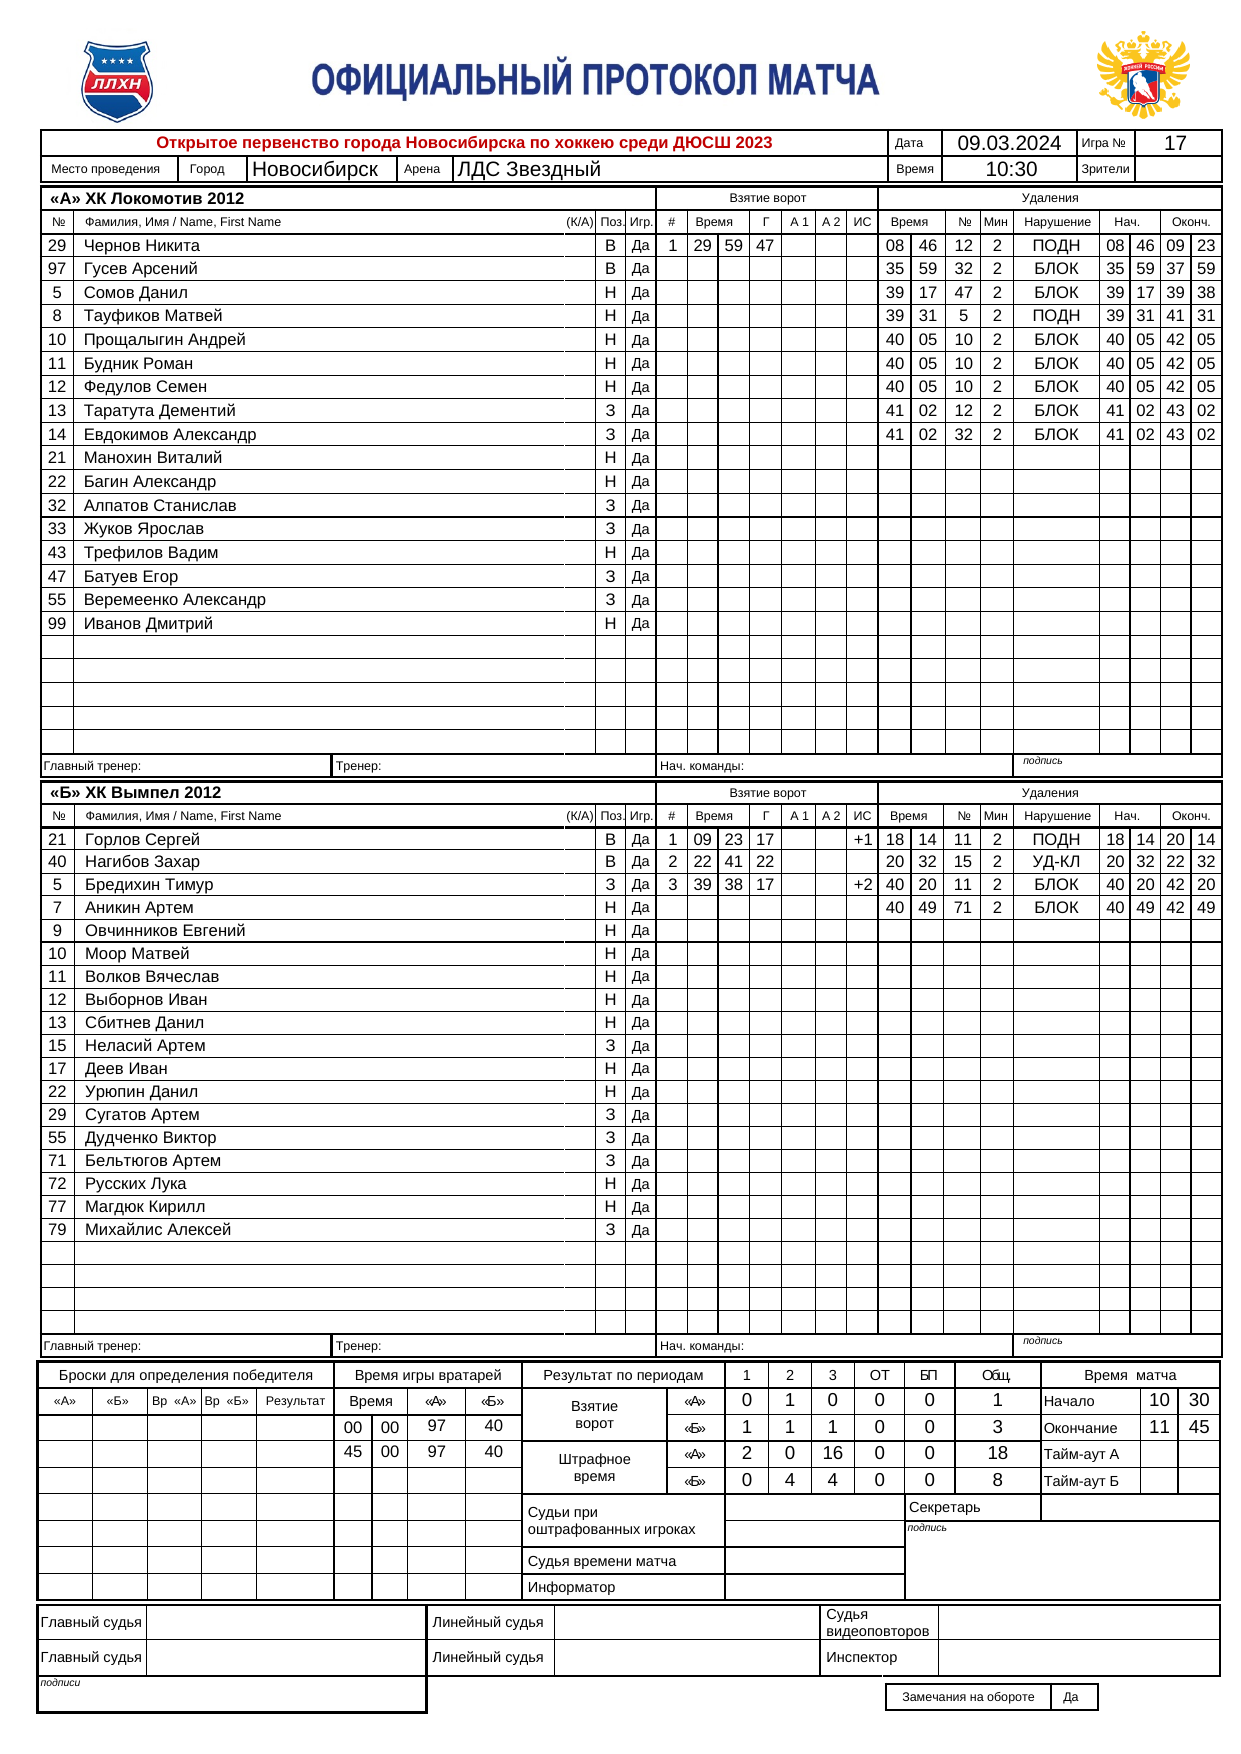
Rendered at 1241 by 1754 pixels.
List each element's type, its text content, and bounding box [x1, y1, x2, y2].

table_cell Веремеенко Александр [74, 588, 564, 611]
picture [5, 28, 1197, 129]
table_cell [946, 612, 980, 634]
table_cell [912, 966, 943, 987]
table_cell [981, 920, 1013, 941]
table_cell 10 [42, 328, 73, 351]
table_cell [1014, 1196, 1099, 1218]
table_cell [1131, 989, 1160, 1011]
table_cell 3 [657, 874, 687, 895]
table_cell [688, 1173, 717, 1195]
table_cell [750, 943, 781, 964]
table_cell [657, 328, 687, 351]
table_cell [782, 966, 815, 987]
table_cell [1014, 1219, 1099, 1241]
table_cell 2 [981, 235, 1013, 256]
table_cell [565, 328, 595, 351]
table_cell Неласий Артем [75, 1035, 564, 1057]
table_cell [719, 281, 749, 303]
table_cell «Б» [668, 1468, 724, 1493]
table_cell Нач. команды: [657, 755, 1012, 776]
table_cell [879, 730, 910, 753]
table_cell [719, 612, 749, 634]
table_cell [946, 541, 980, 564]
table_cell [750, 1288, 781, 1310]
table_cell [42, 1288, 74, 1310]
table_cell 38 [719, 874, 749, 895]
table_cell 32 [946, 423, 980, 445]
table_cell [1131, 943, 1160, 964]
table_cell 22 [750, 850, 781, 872]
table_cell [981, 1288, 1013, 1310]
table_cell [688, 683, 717, 706]
table_cell [688, 1242, 717, 1264]
table_cell [719, 1288, 749, 1310]
table_cell [816, 328, 846, 351]
table_cell [816, 565, 846, 587]
table_cell 0 [855, 1442, 904, 1467]
table_cell [596, 707, 625, 729]
table_cell [1192, 494, 1221, 516]
table_cell [657, 518, 687, 540]
table_cell Да [626, 235, 655, 256]
table_cell (К/А) [565, 211, 595, 233]
table_cell [1161, 636, 1190, 658]
table_cell [657, 470, 687, 493]
table_cell Овчинников Евгений [75, 920, 564, 941]
table_cell 37 [1161, 257, 1190, 280]
table_cell [626, 1242, 655, 1264]
table_cell 12 [946, 235, 980, 256]
table_cell З [596, 1127, 625, 1149]
table_cell 31 [1192, 305, 1221, 327]
table_cell 59 [1131, 257, 1160, 280]
table_cell [879, 588, 910, 611]
table_cell 14 [42, 423, 73, 445]
table_cell З [596, 1150, 625, 1172]
table_cell [565, 1012, 595, 1033]
table_cell # [657, 211, 687, 233]
table_cell [1014, 446, 1099, 469]
table_cell [750, 399, 781, 422]
table_cell [657, 1265, 687, 1287]
table_cell 05 [1192, 376, 1221, 398]
table_cell [373, 1547, 407, 1573]
table_cell [981, 541, 1013, 564]
table_cell [688, 1081, 717, 1103]
table_cell [912, 588, 945, 611]
table_cell Н [596, 896, 625, 918]
table_cell [782, 1196, 815, 1218]
table_cell 21 [42, 446, 73, 469]
table_cell [657, 281, 687, 303]
table_cell 4 [769, 1468, 811, 1493]
table_cell Русских Лука [75, 1173, 564, 1195]
table_cell [1141, 1441, 1177, 1467]
table_cell [39, 1547, 92, 1573]
table_cell [565, 305, 595, 327]
table_cell З [596, 1035, 625, 1057]
table_cell [74, 730, 564, 753]
table_cell [981, 1242, 1013, 1264]
table_cell 20 [1192, 874, 1221, 895]
table_cell 40 [879, 874, 910, 895]
table_cell 11 [944, 874, 980, 895]
table_cell [1161, 470, 1190, 493]
table_cell [1014, 1035, 1099, 1057]
table_cell Бельтюгов Артем [75, 1150, 564, 1172]
table_cell 02 [1131, 423, 1160, 445]
table_cell [1161, 1288, 1190, 1310]
table_cell [1100, 730, 1129, 753]
table_cell Да [626, 1150, 655, 1172]
table_cell Михайлис Алексей [75, 1219, 564, 1241]
table_cell ИС [847, 211, 877, 233]
table_cell [626, 683, 655, 706]
table_cell [816, 707, 846, 729]
table_cell [565, 874, 595, 895]
table_cell [565, 730, 595, 753]
table_cell [657, 541, 687, 564]
table_cell [879, 636, 910, 658]
table_cell [816, 829, 846, 849]
table_cell Игр. [626, 805, 655, 826]
table_cell [912, 470, 945, 493]
table_cell [657, 1288, 687, 1310]
table_cell [912, 636, 945, 658]
table_cell 47 [946, 281, 980, 303]
table_cell [719, 399, 749, 422]
table_cell 97 [408, 1441, 465, 1467]
table_cell [688, 1288, 717, 1310]
table_cell [688, 659, 717, 682]
table_cell Н [596, 966, 625, 987]
table_cell [879, 659, 910, 682]
table_cell [1100, 541, 1129, 564]
table_cell Манохин Виталий [74, 446, 564, 469]
table_cell 00 [373, 1416, 407, 1440]
table_cell [1131, 612, 1160, 634]
table_cell Главный судья [39, 1640, 146, 1675]
table_cell [93, 1494, 147, 1520]
table_cell Нач. [1100, 211, 1160, 233]
table_cell 0 [726, 1468, 768, 1493]
table_cell 0 [905, 1389, 954, 1413]
table_cell [981, 1127, 1013, 1149]
table_cell Да [626, 943, 655, 964]
table_cell [373, 1521, 407, 1546]
table_cell 20 [1100, 850, 1129, 872]
table_cell 55 [42, 588, 73, 611]
table_cell [782, 1012, 815, 1033]
table_cell [1014, 943, 1099, 964]
table_cell Да [626, 518, 655, 540]
table_cell Будник Роман [74, 352, 564, 374]
table_cell [202, 1416, 256, 1440]
table_cell [1100, 470, 1129, 493]
table_cell подпись [1014, 755, 1221, 776]
table_cell Г [750, 211, 781, 233]
table_cell [782, 281, 815, 303]
table_cell 09 [688, 829, 717, 849]
table_cell [1131, 1127, 1160, 1149]
table_cell [74, 683, 564, 706]
table_cell 2 [981, 281, 1013, 303]
table_cell [42, 683, 73, 706]
table_cell Да [626, 494, 655, 516]
table_cell [879, 494, 910, 516]
table_cell [719, 1311, 749, 1333]
table_cell [782, 659, 815, 682]
table_cell [782, 989, 815, 1011]
table_cell [1100, 565, 1129, 587]
table_cell [1179, 1468, 1219, 1493]
table_header Игра № [1078, 131, 1134, 155]
table_cell Да [626, 423, 655, 445]
table_cell А 2 [816, 805, 846, 826]
table_header БП [905, 1363, 954, 1387]
table_cell БЛОК [1014, 423, 1099, 445]
table_cell 1 [769, 1389, 811, 1413]
table_cell 11 [1141, 1415, 1177, 1440]
table_cell [726, 1495, 904, 1520]
table_cell Чернов Никита [74, 235, 564, 256]
table_cell [782, 1288, 815, 1310]
table_cell [688, 257, 717, 280]
table_cell [782, 305, 815, 327]
table_cell [847, 470, 877, 493]
table_cell [1161, 730, 1190, 753]
table_cell [719, 1035, 749, 1057]
table_cell [626, 1311, 655, 1333]
table_cell [782, 423, 815, 445]
table_cell [1161, 1265, 1190, 1287]
table_cell [750, 730, 781, 753]
table_cell Секретарь [906, 1495, 1040, 1520]
table_cell [816, 423, 846, 445]
table_cell [1161, 1311, 1190, 1333]
table_cell З [596, 518, 625, 540]
table_cell [1014, 1265, 1099, 1287]
table_cell [626, 707, 655, 729]
table_cell [912, 1311, 943, 1333]
table_cell Тайм-аут А [1042, 1441, 1140, 1467]
table_cell 33 [42, 518, 73, 540]
table_cell [879, 1127, 910, 1149]
table_cell ПОДН [1014, 829, 1099, 849]
table_cell [750, 588, 781, 611]
table_cell 20 [879, 850, 910, 872]
table_cell [1100, 966, 1129, 987]
table_cell [565, 920, 595, 941]
table_cell [981, 446, 1013, 469]
table_cell [1192, 920, 1221, 941]
table_cell УД-КЛ [1014, 850, 1099, 872]
table_cell Да [626, 470, 655, 493]
table_cell [782, 1150, 815, 1172]
table_cell 10 [1141, 1389, 1177, 1413]
table_header Результат по периодам [523, 1363, 724, 1387]
table_cell [944, 1265, 980, 1287]
table_cell [1014, 1081, 1099, 1103]
table_cell [981, 943, 1013, 964]
table_cell [879, 683, 910, 706]
table_cell [565, 1035, 595, 1057]
table_cell [879, 518, 910, 540]
table_cell А 2 [816, 211, 846, 233]
table_cell [782, 541, 815, 564]
table_cell Федулов Семен [74, 376, 564, 398]
table_cell [688, 896, 717, 918]
table_cell [688, 352, 717, 374]
table_cell Н [596, 328, 625, 351]
table_cell «Б» [668, 1415, 724, 1440]
table_cell 40 [1100, 376, 1129, 398]
table_cell Багин Александр [74, 470, 564, 493]
table_cell [39, 1494, 92, 1520]
table_cell [816, 896, 846, 918]
table_cell [1100, 612, 1129, 634]
table_cell [1014, 989, 1099, 1011]
table_cell [657, 1012, 687, 1033]
table_cell [946, 446, 980, 469]
table_cell 15 [944, 850, 980, 872]
table_cell [565, 1196, 595, 1218]
table_cell 39 [1100, 305, 1129, 327]
table_cell [719, 659, 749, 682]
table_cell 17 [42, 1058, 74, 1079]
table_cell Поз. [596, 211, 625, 233]
table_cell [816, 1265, 846, 1287]
table_cell 39 [879, 305, 910, 327]
table_cell [782, 1311, 815, 1333]
table_cell [847, 399, 877, 422]
table_cell [596, 659, 625, 682]
table_cell [912, 1104, 943, 1126]
table_header Время матча [1042, 1363, 1219, 1387]
table_cell [466, 1494, 521, 1520]
table_cell [946, 707, 980, 729]
table_cell [946, 636, 980, 658]
table_cell [1099, 1682, 1220, 1711]
table_cell 39 [879, 281, 910, 303]
table_cell [626, 636, 655, 658]
table_cell 2 [981, 423, 1013, 445]
table_cell [1100, 1242, 1129, 1264]
table_cell [148, 1416, 201, 1440]
table_cell [373, 1494, 407, 1520]
table_cell Н [596, 305, 625, 327]
table_cell 11 [42, 966, 74, 987]
table_cell 29 [42, 235, 73, 256]
table_cell [981, 612, 1013, 634]
table_cell [879, 1012, 910, 1033]
table_cell [912, 612, 945, 634]
table_cell [944, 1035, 980, 1057]
table_cell [1014, 1127, 1099, 1149]
table_cell 00 [335, 1416, 371, 1440]
table_cell 9 [42, 920, 74, 941]
table_cell [816, 494, 846, 516]
table_cell 45 [335, 1441, 371, 1467]
table_cell [782, 588, 815, 611]
table_cell [750, 636, 781, 658]
table_cell [726, 1521, 904, 1546]
table_cell [944, 1081, 980, 1103]
table_cell [912, 1035, 943, 1057]
table_cell 22 [42, 1081, 74, 1103]
table_cell [75, 1288, 564, 1310]
table_cell [816, 943, 846, 964]
table_cell [1014, 683, 1099, 706]
table_cell Н [596, 612, 625, 634]
table_cell [946, 588, 980, 611]
table_cell [750, 1012, 781, 1033]
table_cell З [596, 588, 625, 611]
table_cell подпись [1014, 1335, 1221, 1356]
table_cell [816, 683, 846, 706]
table_cell Гусев Арсений [74, 257, 564, 280]
table_cell [981, 683, 1013, 706]
table_cell Игр. [626, 211, 655, 233]
table_cell [1014, 1311, 1099, 1333]
table_cell [202, 1468, 256, 1493]
table_cell Да [626, 1219, 655, 1241]
table_cell 18 [879, 829, 910, 849]
table_cell Н [596, 281, 625, 303]
table_cell [719, 518, 749, 540]
table_cell [782, 399, 815, 422]
table_cell 40 [879, 328, 910, 351]
table_cell [565, 1081, 595, 1103]
table_cell [408, 1521, 465, 1546]
table_cell [335, 1468, 371, 1493]
table_cell [1161, 1150, 1190, 1172]
table_cell [1161, 1196, 1190, 1218]
table_cell 43 [1161, 423, 1190, 445]
table_cell [719, 588, 749, 611]
table_cell Н [596, 446, 625, 469]
table_cell 49 [1192, 896, 1221, 918]
table_cell [596, 730, 625, 753]
table_cell 2 [981, 399, 1013, 422]
table_cell Магдюк Кирилл [75, 1196, 564, 1218]
table_cell [782, 943, 815, 964]
table_cell [879, 1311, 910, 1333]
table_cell [1161, 1242, 1190, 1264]
table_cell [719, 1219, 749, 1241]
table_cell [946, 659, 980, 682]
table_cell [1192, 1288, 1221, 1310]
table_cell [750, 966, 781, 987]
table_cell [879, 989, 910, 1011]
table_cell [912, 1127, 943, 1149]
table_cell 20 [1161, 829, 1190, 849]
table_cell [879, 1058, 910, 1079]
table_cell «А» [668, 1442, 724, 1467]
table_cell Да [626, 829, 655, 849]
table_cell [847, 235, 877, 256]
table_cell [657, 376, 687, 398]
table_cell [1192, 588, 1221, 611]
table_cell [1014, 1104, 1099, 1126]
table_cell 45 [1179, 1415, 1219, 1440]
table_cell Н [596, 1196, 625, 1218]
table_cell [750, 446, 781, 469]
table_cell 05 [1192, 328, 1221, 351]
table_cell [1014, 1012, 1099, 1033]
table_cell [408, 1494, 465, 1520]
table_cell [1192, 989, 1221, 1011]
table_cell [1131, 1104, 1160, 1126]
table_cell [1131, 470, 1160, 493]
table_cell [816, 235, 846, 256]
table_cell [565, 257, 595, 280]
table_cell [816, 612, 846, 634]
table_cell 29 [688, 235, 717, 256]
table_cell [719, 257, 749, 280]
table_cell [912, 989, 943, 1011]
table_cell [565, 1104, 595, 1126]
table_cell [847, 966, 877, 987]
table_cell [565, 1242, 595, 1264]
table_cell [847, 1219, 877, 1241]
table_cell 7 [42, 896, 74, 918]
table_cell [1131, 1311, 1160, 1333]
table_cell [750, 470, 781, 493]
table_cell [1192, 683, 1221, 706]
table_cell [1192, 659, 1221, 682]
table_cell [93, 1547, 147, 1573]
table_cell [879, 966, 910, 987]
table_cell 20 [1131, 874, 1160, 895]
table_cell [719, 1242, 749, 1264]
table_cell [1192, 966, 1221, 987]
table_cell 08 [1100, 235, 1129, 256]
table_cell [466, 1468, 521, 1493]
table_cell [719, 1150, 749, 1172]
table_cell [565, 707, 595, 729]
table_cell [657, 943, 687, 964]
table_cell [912, 1265, 943, 1287]
table_cell [1014, 966, 1099, 987]
table_cell [1100, 707, 1129, 729]
table_cell Тренер: [333, 1335, 655, 1356]
table_cell З [596, 565, 625, 587]
table_cell [981, 659, 1013, 682]
table_cell 2 [981, 850, 1013, 872]
table_cell [816, 588, 846, 611]
table_cell [1100, 1058, 1129, 1079]
table_cell [782, 1127, 815, 1149]
table_cell БЛОК [1014, 399, 1099, 422]
table_cell [981, 518, 1013, 540]
table_cell [657, 896, 687, 918]
table_cell [657, 446, 687, 469]
table_cell [1100, 1265, 1129, 1287]
table_cell [1192, 1104, 1221, 1126]
table_cell Взятие ворот [523, 1389, 666, 1440]
table_cell [879, 541, 910, 564]
table_cell [782, 1173, 815, 1195]
table_cell [408, 1574, 465, 1599]
table_cell [565, 989, 595, 1011]
table_cell [335, 1521, 371, 1546]
table_cell [657, 1173, 687, 1195]
table_cell [1014, 659, 1099, 682]
table_cell [847, 446, 877, 469]
table_cell [944, 1012, 980, 1033]
table_header Открытое первенство города Новосибирска по хоккею среди ДЮСШ 2023 [42, 131, 887, 155]
table_cell [879, 1265, 910, 1287]
table_cell [816, 376, 846, 398]
table_cell [1100, 659, 1129, 682]
table_cell [879, 1242, 910, 1264]
table_cell [782, 636, 815, 658]
table_cell [657, 1081, 687, 1103]
table_cell Да [626, 920, 655, 941]
table_cell Нарушение [1014, 211, 1099, 233]
table_cell [981, 1265, 1013, 1287]
table_cell [1161, 989, 1190, 1011]
table_cell [1161, 966, 1190, 987]
table_cell [1131, 446, 1160, 469]
table_cell [912, 707, 945, 729]
table_cell [719, 423, 749, 445]
table_cell [816, 730, 846, 753]
table_cell [565, 399, 595, 422]
table_cell [657, 707, 687, 729]
table_cell [565, 966, 595, 987]
table_cell 46 [1131, 235, 1160, 256]
table_cell [1192, 1081, 1221, 1103]
table_cell Оконч. [1161, 805, 1221, 826]
table_cell [1014, 518, 1099, 540]
table_cell 0 [812, 1389, 854, 1413]
table_cell [1131, 1242, 1160, 1264]
table_cell [816, 1150, 846, 1172]
table_cell [719, 943, 749, 964]
table_cell [688, 588, 717, 611]
table_cell [257, 1441, 333, 1467]
table_cell Начало [1042, 1389, 1140, 1413]
table_cell 42 [1161, 352, 1190, 374]
table_cell [657, 1035, 687, 1057]
table_cell Прощалыгин Андрей [74, 328, 564, 351]
table_cell [657, 1219, 687, 1241]
table_cell [688, 1012, 717, 1033]
table_cell 22 [42, 470, 73, 493]
table_cell Фамилия, Имя / Name, First Name [75, 805, 565, 826]
table_cell [750, 1150, 781, 1172]
table_cell [596, 1288, 625, 1310]
table_cell [944, 989, 980, 1011]
table_cell Да [626, 874, 655, 895]
table_cell [596, 683, 625, 706]
table_cell [879, 1035, 910, 1057]
table_cell 59 [719, 235, 749, 256]
table_cell [847, 1150, 877, 1172]
table_cell [1100, 1012, 1129, 1033]
table_cell Н [596, 541, 625, 564]
table_cell подписи [39, 1677, 425, 1711]
table_cell Время [335, 1389, 407, 1413]
table_cell [688, 1311, 717, 1333]
table_cell [373, 1574, 407, 1599]
table_cell Да [626, 896, 655, 918]
table_cell 8 [956, 1468, 1040, 1493]
table_cell Нач. [1100, 805, 1160, 826]
table_cell «А» [408, 1389, 465, 1413]
table_cell [147, 1640, 425, 1675]
table_cell Линейный судья [428, 1606, 554, 1639]
table_cell 2 [981, 896, 1013, 918]
table_cell [879, 612, 910, 634]
table_cell 23 [1192, 235, 1221, 256]
table_cell Тренер: [333, 755, 655, 776]
table_header Броски для определения победителя [39, 1363, 333, 1387]
table_cell 2 [657, 850, 687, 872]
table_cell [981, 1012, 1013, 1033]
table_cell З [596, 423, 625, 445]
table_cell [750, 1035, 781, 1057]
table_cell [816, 1311, 846, 1333]
table_cell [816, 470, 846, 493]
table_header Время игры вратарей [335, 1363, 521, 1387]
table_cell [1179, 1441, 1219, 1467]
table_cell Время [879, 805, 943, 826]
table_cell [944, 1288, 980, 1310]
table_cell Город [179, 157, 246, 181]
table_cell [1014, 920, 1099, 941]
table_cell З [596, 399, 625, 422]
table_cell 41 [1100, 399, 1129, 422]
table_cell [74, 707, 564, 729]
table_cell [981, 1104, 1013, 1126]
table_cell [1100, 518, 1129, 540]
table_cell [946, 683, 980, 706]
table_cell +1 [847, 829, 877, 849]
table_cell [1131, 1081, 1160, 1103]
table_cell З [596, 1219, 625, 1241]
table_cell 97 [42, 257, 73, 280]
table_cell [981, 1081, 1013, 1103]
table_cell 14 [1192, 829, 1221, 849]
table_cell [657, 257, 687, 280]
table_cell [816, 874, 846, 895]
table_cell 11 [42, 352, 73, 374]
table_cell [719, 376, 749, 398]
table_cell Мин [981, 211, 1013, 233]
table_cell Нач. команды: [657, 1335, 1012, 1356]
table_cell [944, 943, 980, 964]
table_cell [750, 281, 781, 303]
table_cell [428, 1677, 882, 1711]
table_cell [879, 470, 910, 493]
table_cell [944, 1242, 980, 1264]
table_cell [93, 1468, 147, 1493]
table_cell 35 [879, 257, 910, 280]
table_cell [879, 920, 910, 941]
table_cell 12 [946, 399, 980, 422]
table_cell [202, 1574, 256, 1599]
table_cell [596, 1265, 625, 1287]
table_cell 0 [905, 1415, 954, 1440]
table_cell 05 [1131, 352, 1160, 374]
table_cell [816, 257, 846, 280]
table_cell Н [596, 1081, 625, 1103]
table_cell # [657, 805, 687, 826]
table_cell 49 [912, 896, 943, 918]
table_cell Главный судья [39, 1606, 146, 1639]
table_cell [257, 1521, 333, 1546]
table_cell З [596, 874, 625, 895]
table_cell [719, 989, 749, 1011]
table_cell [1131, 683, 1160, 706]
table_cell Да [626, 989, 655, 1011]
table_cell [944, 1104, 980, 1126]
table_cell [847, 1196, 877, 1218]
table_cell З [596, 494, 625, 516]
table_cell [944, 920, 980, 941]
table_cell [1131, 565, 1160, 587]
table_cell [782, 494, 815, 516]
table_cell [1014, 565, 1099, 587]
table_cell [847, 328, 877, 351]
table_cell [1192, 1219, 1221, 1241]
table_cell Н [596, 352, 625, 374]
table_cell [657, 1196, 687, 1218]
table_cell Урюпин Данил [75, 1081, 564, 1103]
table_cell 59 [1192, 257, 1221, 280]
table_cell [816, 1173, 846, 1195]
table_cell [816, 1196, 846, 1218]
table_cell [883, 1677, 1220, 1681]
table_cell [816, 1035, 846, 1057]
table_cell 42 [1161, 328, 1190, 351]
table_cell [42, 1311, 74, 1333]
table_cell Да [626, 1012, 655, 1033]
table_cell [74, 659, 564, 682]
table_cell [750, 1219, 781, 1241]
table_cell [1131, 730, 1160, 753]
table_cell [847, 541, 877, 564]
table_cell [1192, 1035, 1221, 1057]
table_cell [565, 636, 595, 658]
table_cell [565, 1127, 595, 1149]
table_cell ИС [847, 805, 877, 826]
table_cell [1014, 1058, 1099, 1079]
table_cell [879, 1196, 910, 1218]
table_cell Г [750, 805, 781, 826]
table_cell 39 [688, 874, 717, 895]
table_cell [1192, 1150, 1221, 1172]
table_cell [1131, 1288, 1160, 1310]
table_cell [816, 1081, 846, 1103]
table_cell Время [879, 211, 945, 233]
table_cell «А» [39, 1389, 92, 1413]
table_cell 2 [981, 352, 1013, 374]
table_cell [816, 1058, 846, 1079]
table_cell [1192, 707, 1221, 729]
table_cell Поз. [596, 805, 625, 826]
table_cell 42 [1161, 376, 1190, 398]
table_cell [1161, 565, 1190, 587]
table_cell [847, 423, 877, 445]
table_cell 2 [981, 305, 1013, 327]
table_cell [148, 1441, 201, 1467]
table_cell БЛОК [1014, 376, 1099, 398]
table_cell [912, 730, 945, 753]
table_cell [1131, 494, 1160, 516]
table_cell Евдокимов Александр [74, 423, 564, 445]
table_cell 41 [879, 423, 910, 445]
table_cell [1100, 1127, 1129, 1149]
table_cell [1161, 588, 1190, 611]
table_cell [1131, 1150, 1160, 1172]
table_cell 41 [1161, 305, 1190, 327]
table_cell [782, 707, 815, 729]
table_cell Деев Иван [75, 1058, 564, 1079]
table_cell 10 [946, 352, 980, 374]
table_cell [1192, 730, 1221, 753]
table_cell [816, 518, 846, 540]
table_cell [847, 1012, 877, 1033]
table_cell [782, 1219, 815, 1241]
table_cell [1131, 1035, 1160, 1057]
table_cell [93, 1441, 147, 1467]
table_cell [565, 1058, 595, 1079]
table_cell [1100, 1219, 1129, 1241]
table_cell [257, 1574, 333, 1599]
table_cell [688, 612, 717, 634]
table_cell [912, 1219, 943, 1241]
table_cell 1 [726, 1415, 768, 1440]
table_cell 77 [42, 1196, 74, 1218]
table_cell [688, 494, 717, 516]
table_cell [750, 494, 781, 516]
table_cell [335, 1547, 371, 1573]
table_cell 02 [1192, 399, 1221, 422]
table_cell [944, 1058, 980, 1079]
table_cell [847, 257, 877, 280]
table_cell [816, 1242, 846, 1264]
table_cell 71 [944, 896, 980, 918]
table_cell [750, 352, 781, 374]
table_cell [688, 1265, 717, 1287]
table_cell 39 [1161, 281, 1190, 303]
table_cell 02 [912, 423, 945, 445]
table_cell [719, 896, 749, 918]
table_cell 00 [373, 1441, 407, 1467]
table_cell [1100, 943, 1129, 964]
table_cell [1192, 518, 1221, 540]
table_cell [939, 1606, 1219, 1639]
table_cell [1161, 494, 1190, 516]
table_cell [750, 1104, 781, 1126]
table_cell Вр «А» [148, 1389, 201, 1413]
table_cell Да [626, 588, 655, 611]
table_cell [981, 1311, 1013, 1333]
table_cell [565, 541, 595, 564]
table_cell 22 [688, 850, 717, 872]
table_cell Тауфиков Матвей [74, 305, 564, 327]
table_cell [1131, 1012, 1160, 1033]
table_cell 29 [42, 1104, 74, 1126]
table_cell [688, 518, 717, 540]
table_cell [981, 1150, 1013, 1172]
table_cell [42, 707, 73, 729]
table_cell [782, 328, 815, 351]
table_cell [1014, 612, 1099, 634]
table_cell 41 [879, 399, 910, 422]
table_cell [688, 470, 717, 493]
table_cell [466, 1521, 521, 1546]
table_cell Дудченко Виктор [75, 1127, 564, 1149]
table_cell [596, 636, 625, 658]
table_cell [688, 920, 717, 941]
table_cell [1161, 920, 1190, 941]
table_cell [466, 1574, 521, 1599]
table_cell [879, 565, 910, 587]
table_cell БЛОК [1014, 328, 1099, 351]
table_cell [1131, 1173, 1160, 1195]
table_cell Аникин Артем [75, 896, 564, 918]
table_cell [1100, 920, 1129, 941]
table_cell 40 [879, 352, 910, 374]
table_cell [1192, 565, 1221, 587]
table_cell 2 [726, 1442, 768, 1467]
table_cell [565, 1288, 595, 1310]
table_cell [565, 829, 595, 849]
table_cell № [946, 211, 980, 233]
table_cell [657, 399, 687, 422]
table_cell [816, 446, 846, 469]
table_cell [565, 518, 595, 540]
table_cell [981, 966, 1013, 987]
table_cell 40 [1100, 328, 1129, 351]
table_cell [879, 1173, 910, 1195]
table_cell [565, 446, 595, 469]
table_cell [944, 1150, 980, 1172]
table_cell БЛОК [1014, 257, 1099, 280]
table_header 1 [726, 1363, 768, 1387]
table_cell 8 [42, 305, 73, 327]
table_cell [1192, 1196, 1221, 1218]
table_cell В [596, 257, 625, 280]
table_cell [1192, 943, 1221, 964]
table_cell [688, 1104, 717, 1126]
table_cell [1100, 989, 1129, 1011]
table_cell [847, 518, 877, 540]
table_cell [688, 943, 717, 964]
table_cell [626, 659, 655, 682]
table_cell [719, 565, 749, 587]
table_cell [39, 1574, 92, 1599]
table_cell [912, 1288, 943, 1310]
table_cell [944, 1127, 980, 1149]
table_cell [657, 1058, 687, 1079]
table_cell [688, 636, 717, 658]
table_cell [782, 730, 815, 753]
table_cell [565, 612, 595, 634]
table_cell [782, 376, 815, 398]
table_cell 13 [42, 399, 73, 422]
table_cell Да [626, 1127, 655, 1149]
table_cell [596, 1311, 625, 1333]
table_cell 17 [912, 281, 945, 303]
table_cell [944, 1196, 980, 1218]
table_cell [1014, 1242, 1099, 1264]
table_cell [1014, 470, 1099, 493]
table_cell 30 [1179, 1389, 1219, 1413]
table_cell [726, 1575, 904, 1599]
table_cell [257, 1416, 333, 1440]
table_cell [657, 352, 687, 374]
table_cell [946, 730, 980, 753]
table_cell [565, 235, 595, 256]
table_cell [750, 541, 781, 564]
table_cell [1100, 588, 1129, 611]
table_cell [657, 683, 687, 706]
table_cell [879, 446, 910, 469]
table_cell [1141, 1468, 1177, 1493]
table_cell 10:30 [943, 157, 1076, 181]
table_cell [946, 565, 980, 587]
table_cell [719, 446, 749, 469]
table_cell [816, 305, 846, 327]
table_header «Б» ХК Вымпел 2012 [42, 783, 655, 803]
table_cell 5 [42, 874, 74, 895]
table_cell 10 [946, 328, 980, 351]
table_cell ПОДН [1014, 235, 1099, 256]
table_cell Н [596, 470, 625, 493]
table_header Замечания на обороте [887, 1685, 1050, 1709]
table_cell 21 [42, 829, 74, 849]
table_cell 43 [42, 541, 73, 564]
table_cell [816, 352, 846, 374]
table_header Общ. [956, 1363, 1040, 1387]
table_cell [912, 1196, 943, 1218]
table_cell [750, 612, 781, 634]
table_cell 10 [946, 376, 980, 398]
table_cell [750, 707, 781, 729]
table_cell Инспектор [821, 1640, 938, 1675]
table_cell Время [889, 157, 941, 181]
table_cell 40 [1100, 874, 1129, 895]
table_cell Время [688, 211, 749, 233]
table_cell [75, 1242, 564, 1264]
table_cell [981, 588, 1013, 611]
table_cell 55 [42, 1127, 74, 1149]
table_cell Штрафное время [523, 1442, 666, 1493]
table_cell [42, 1265, 74, 1287]
table_cell Да [626, 257, 655, 280]
table_cell [1161, 1081, 1190, 1103]
table_cell [912, 565, 945, 587]
table_cell [1192, 1242, 1221, 1264]
table_cell [1100, 636, 1129, 658]
table_cell [726, 1548, 904, 1573]
table_cell [1192, 1012, 1221, 1033]
table_cell 02 [1192, 423, 1221, 445]
table_cell «Б » [466, 1389, 521, 1413]
table_cell Н [596, 920, 625, 941]
table_cell [466, 1547, 521, 1573]
table_cell [816, 659, 846, 682]
table_cell [565, 588, 595, 611]
table_cell 1 [657, 829, 687, 849]
table_cell [1014, 1288, 1099, 1310]
table_cell [879, 943, 910, 964]
table_cell [847, 659, 877, 682]
table_cell 15 [42, 1035, 74, 1057]
table_cell [847, 494, 877, 516]
table_cell [657, 1242, 687, 1264]
table_cell Н [596, 943, 625, 964]
table_cell [1131, 636, 1160, 658]
table_cell [657, 1150, 687, 1172]
table_cell Нарушение [1014, 805, 1099, 826]
table_cell [565, 565, 595, 587]
table_cell [1014, 730, 1099, 753]
table_cell [750, 1242, 781, 1264]
table_cell [148, 1574, 201, 1599]
table_cell 08 [879, 235, 910, 256]
table_cell Зрители [1078, 157, 1134, 181]
table_cell 40 [466, 1416, 521, 1440]
table_cell [847, 989, 877, 1011]
table_cell [1161, 943, 1190, 964]
table_cell [565, 659, 595, 682]
table_cell [981, 707, 1013, 729]
table_cell [719, 1196, 749, 1218]
table_cell З [596, 1104, 625, 1126]
table_cell [1100, 683, 1129, 706]
table_cell [981, 989, 1013, 1011]
table_cell 05 [912, 352, 945, 374]
table_cell Мин [981, 805, 1013, 826]
table_cell [42, 730, 73, 753]
table_header Удаления [879, 783, 1221, 803]
table_cell [202, 1441, 256, 1467]
table_cell [335, 1574, 371, 1599]
table_cell В [596, 235, 625, 256]
table_cell [1192, 1127, 1221, 1149]
table_cell [257, 1494, 333, 1520]
table_cell [1014, 588, 1099, 611]
table_cell [1192, 470, 1221, 493]
table_cell [565, 943, 595, 964]
table_cell [74, 636, 564, 658]
table_cell Выборнов Иван [75, 989, 564, 1011]
table_cell 4 [812, 1468, 854, 1493]
table_cell [148, 1494, 201, 1520]
table_cell [782, 446, 815, 469]
table_cell [816, 281, 846, 303]
table_cell [1131, 518, 1160, 540]
table_cell 17 [750, 874, 781, 895]
table_cell [565, 352, 595, 374]
table_cell [912, 659, 945, 682]
table_cell [626, 1288, 655, 1310]
table_cell 12 [42, 989, 74, 1011]
table_cell 46 [912, 235, 945, 256]
table_cell Тайм-аут Б [1042, 1468, 1140, 1493]
table_cell 16 [812, 1442, 854, 1467]
table_cell [1014, 707, 1099, 729]
table_cell 32 [1192, 850, 1221, 872]
table_cell [782, 612, 815, 634]
table_cell [1100, 1150, 1129, 1172]
table_cell [1192, 541, 1221, 564]
table_cell [981, 494, 1013, 516]
table_cell [944, 1173, 980, 1195]
table_cell 2 [981, 829, 1013, 849]
table_cell Сугатов Артем [75, 1104, 564, 1126]
table_cell 47 [42, 565, 73, 587]
table_cell [719, 707, 749, 729]
table_cell [750, 305, 781, 327]
table_cell [565, 850, 595, 872]
table_cell [1161, 1127, 1190, 1149]
table_cell 5 [42, 281, 73, 303]
table_cell 40 [879, 376, 910, 398]
table_cell [257, 1468, 333, 1493]
table_cell 10 [42, 943, 74, 964]
table_cell БЛОК [1014, 874, 1099, 895]
table_cell 31 [912, 305, 945, 327]
table_cell [1161, 707, 1190, 729]
table_cell [912, 683, 945, 706]
table_header Взятие ворот [657, 783, 877, 803]
table_cell 72 [42, 1173, 74, 1195]
table_cell [626, 730, 655, 753]
table_cell [719, 966, 749, 987]
table_cell [408, 1468, 465, 1493]
table_cell [148, 1521, 201, 1546]
table_cell [257, 1547, 333, 1573]
table_cell 2 [981, 328, 1013, 351]
table_cell [688, 541, 717, 564]
table_cell [879, 1081, 910, 1103]
table_cell [565, 1265, 595, 1287]
table_cell [1100, 1104, 1129, 1126]
table_cell Новосибирск [248, 157, 396, 181]
table_cell 40 [1100, 352, 1129, 374]
table_cell [719, 730, 749, 753]
table_cell В [596, 850, 625, 872]
table_cell [847, 305, 877, 327]
table_cell [1014, 541, 1099, 564]
table_cell [657, 565, 687, 587]
table_cell [688, 328, 717, 351]
table_cell [912, 920, 943, 941]
table_cell [1161, 1104, 1190, 1126]
table_cell [42, 636, 73, 658]
table_cell [1131, 1058, 1160, 1079]
table_cell [847, 1311, 877, 1333]
table_cell [912, 943, 943, 964]
table_cell [688, 423, 717, 445]
table_cell [981, 1058, 1013, 1079]
table_cell [879, 1150, 910, 1172]
table_cell [688, 1058, 717, 1079]
table_cell [1161, 683, 1190, 706]
table_cell 71 [42, 1150, 74, 1172]
table_cell [879, 1219, 910, 1241]
table_cell [1161, 446, 1190, 469]
table_cell [688, 1127, 717, 1149]
table_cell Нагибов Захар [75, 850, 564, 872]
table_cell (К/А) [565, 805, 595, 826]
table_cell 02 [1131, 399, 1160, 422]
table_cell [750, 659, 781, 682]
table_cell 1 [657, 235, 687, 256]
table_cell [816, 1127, 846, 1149]
table_cell [688, 399, 717, 422]
table_cell [1100, 494, 1129, 516]
table_cell Линейный судья [428, 1640, 554, 1675]
table_cell [981, 1196, 1013, 1218]
table_cell Да [626, 281, 655, 303]
table_cell [565, 376, 595, 398]
table_cell 17 [1131, 281, 1160, 303]
table_cell 17 [750, 829, 781, 849]
table_cell Волков Вячеслав [75, 966, 564, 987]
table_cell [847, 376, 877, 398]
table_cell Иванов Дмитрий [74, 612, 564, 634]
table_cell 02 [912, 399, 945, 422]
table_cell [719, 1058, 749, 1079]
table_cell [1192, 636, 1221, 658]
table_cell [782, 829, 815, 849]
table_cell 99 [42, 612, 73, 634]
table_cell Жуков Ярослав [74, 518, 564, 540]
table_cell Место проведения [42, 157, 177, 181]
table_cell [816, 989, 846, 1011]
table_cell [912, 541, 945, 564]
table_header 17 [1136, 131, 1221, 155]
table_cell [688, 966, 717, 987]
table_cell [750, 1081, 781, 1103]
table_cell [1100, 1311, 1129, 1333]
table_cell Да [626, 612, 655, 634]
table_cell Н [596, 1012, 625, 1033]
table_cell [750, 1265, 781, 1287]
table_cell Да [626, 966, 655, 987]
table_cell [1192, 612, 1221, 634]
table_cell [657, 423, 687, 445]
table_cell [782, 518, 815, 540]
table_cell [657, 920, 687, 941]
table_cell [657, 1311, 687, 1333]
table_cell [719, 494, 749, 516]
table_cell [657, 305, 687, 327]
table_cell [981, 730, 1013, 753]
table_cell [719, 1265, 749, 1287]
table_cell [912, 1081, 943, 1103]
table_cell [847, 707, 877, 729]
table_cell 1 [956, 1389, 1040, 1413]
table_cell [750, 257, 781, 280]
table_cell [912, 1012, 943, 1033]
table_cell [782, 352, 815, 374]
table_cell [750, 518, 781, 540]
table_cell [816, 850, 846, 872]
table_cell [1192, 1173, 1221, 1195]
table_cell [1161, 518, 1190, 540]
table_cell [42, 1242, 74, 1264]
table_cell [719, 305, 749, 327]
table_cell [596, 1242, 625, 1264]
table_cell [1192, 1265, 1221, 1287]
table_cell [657, 966, 687, 987]
table_cell 0 [855, 1468, 904, 1493]
table_cell [1131, 1265, 1160, 1287]
table_cell [946, 494, 980, 516]
table_cell Да [626, 541, 655, 564]
table_cell [750, 376, 781, 398]
table_cell [912, 518, 945, 540]
table_cell Да [626, 1058, 655, 1079]
table_cell [816, 1012, 846, 1033]
table_cell Да [626, 328, 655, 351]
table_cell [847, 920, 877, 941]
table_cell [782, 257, 815, 280]
table_cell БЛОК [1014, 896, 1099, 918]
table_cell [847, 850, 877, 872]
table_cell [847, 636, 877, 658]
table_cell [39, 1521, 92, 1546]
table_cell [981, 1173, 1013, 1195]
table_cell [782, 1058, 815, 1079]
table_cell Сомов Данил [74, 281, 564, 303]
table_cell [1014, 494, 1099, 516]
table_cell 1 [769, 1415, 811, 1440]
table_cell 35 [1100, 257, 1129, 280]
table_cell [688, 281, 717, 303]
table_header Взятие ворот [657, 188, 877, 209]
table_cell [750, 920, 781, 941]
table_cell Да [626, 352, 655, 374]
table_cell 12 [42, 376, 73, 398]
table_cell [565, 423, 595, 445]
table_cell [719, 683, 749, 706]
table_cell [782, 920, 815, 941]
table_cell 41 [1100, 423, 1129, 445]
table_cell [565, 1173, 595, 1195]
table_cell [847, 1081, 877, 1103]
table_cell Судьи при оштрафованных игроках [523, 1495, 724, 1546]
table_cell [782, 1104, 815, 1126]
table_cell 5 [946, 305, 980, 327]
table_cell [657, 494, 687, 516]
table_cell [688, 1035, 717, 1057]
table_cell [1192, 1311, 1221, 1333]
table_cell [565, 470, 595, 493]
table_cell [719, 1104, 749, 1126]
table_cell [782, 1265, 815, 1287]
table_cell [944, 966, 980, 987]
table_cell [688, 1196, 717, 1218]
table_cell 32 [42, 494, 73, 516]
table_cell [719, 328, 749, 351]
table_cell ПОДН [1014, 305, 1099, 327]
table_cell 14 [1131, 829, 1160, 849]
table_cell [1100, 1288, 1129, 1310]
table_cell Фамилия, Имя / Name, First Name [74, 211, 565, 233]
table_cell 2 [981, 257, 1013, 280]
table_cell [1014, 636, 1099, 658]
table_cell [944, 1219, 980, 1241]
table_cell [1161, 1173, 1190, 1195]
table_cell № [944, 805, 980, 826]
table_cell [719, 541, 749, 564]
table_cell Главный тренер: [42, 1335, 330, 1356]
table_cell [555, 1606, 819, 1639]
table_cell [565, 1311, 595, 1333]
table_cell [847, 281, 877, 303]
table_cell Вр «Б» [202, 1389, 256, 1413]
table_cell Оконч. [1161, 211, 1221, 233]
table_header ОТ [855, 1363, 904, 1387]
table_cell [946, 518, 980, 540]
table_cell [373, 1468, 407, 1493]
table_cell 32 [912, 850, 943, 872]
table_cell Арена [398, 157, 452, 181]
table_cell [750, 565, 781, 587]
table_cell 42 [1161, 896, 1190, 918]
table_cell [1192, 446, 1221, 469]
table_cell [816, 966, 846, 987]
table_cell [912, 1173, 943, 1195]
table_cell [847, 1058, 877, 1079]
table_cell Время [688, 805, 749, 826]
table_cell [148, 1547, 201, 1573]
table_cell 09 [1161, 235, 1190, 256]
table_cell [719, 636, 749, 658]
table_cell 40 [466, 1441, 521, 1467]
table_cell 40 [42, 850, 74, 872]
table_cell 49 [1131, 896, 1160, 918]
table_cell Судья видеоповторов [821, 1606, 938, 1639]
table_cell Алпатов Станислав [74, 494, 564, 516]
table_cell [1131, 1219, 1160, 1241]
table_cell [750, 683, 781, 706]
table_cell 97 [408, 1416, 465, 1440]
table_cell [1131, 966, 1160, 987]
table_cell Да [626, 1081, 655, 1103]
table_cell [816, 399, 846, 422]
table_cell Сбитнев Данил [75, 1012, 564, 1033]
table_cell [1136, 157, 1221, 181]
table_cell Н [596, 1173, 625, 1195]
table_cell [719, 470, 749, 493]
table_cell 2 [981, 376, 1013, 398]
table_cell [816, 1104, 846, 1126]
table_cell [565, 494, 595, 516]
table_cell 22 [1161, 850, 1190, 872]
table_cell [879, 1104, 910, 1126]
table_cell [782, 683, 815, 706]
table_cell Моор Матвей [75, 943, 564, 964]
table_cell ЛДС Звездный [454, 157, 887, 181]
table_cell [847, 1104, 877, 1126]
table_cell Батуев Егор [74, 565, 564, 587]
table_cell [782, 1035, 815, 1057]
table_cell [688, 989, 717, 1011]
table_cell [39, 1468, 92, 1493]
table_cell Трефилов Вадим [74, 541, 564, 564]
table_cell 38 [1192, 281, 1221, 303]
table_cell 2 [981, 874, 1013, 895]
table_cell подпись [906, 1522, 1219, 1599]
table_cell [750, 896, 781, 918]
table_cell Да [626, 565, 655, 587]
table_cell [847, 683, 877, 706]
table_cell [782, 874, 815, 895]
table_cell [39, 1416, 92, 1440]
table_cell 31 [1131, 305, 1160, 327]
table_cell [912, 1150, 943, 1172]
table_cell Да [626, 446, 655, 469]
table_cell Н [596, 989, 625, 1011]
table_cell 05 [1131, 376, 1160, 398]
table_cell [816, 1288, 846, 1310]
table_cell Н [596, 376, 625, 398]
table_cell [626, 1265, 655, 1287]
table_cell [847, 896, 877, 918]
table_cell 14 [912, 829, 943, 849]
table_cell [75, 1311, 564, 1333]
table_cell [782, 850, 815, 872]
table_cell Результат [257, 1389, 333, 1413]
table_header Да [1052, 1685, 1097, 1709]
table_cell Таратута Дементий [74, 399, 564, 422]
table_cell [847, 1035, 877, 1057]
table_cell [1131, 541, 1160, 564]
table_cell 05 [1131, 328, 1160, 351]
table_cell [565, 1150, 595, 1172]
table_cell [816, 1219, 846, 1241]
table_cell Да [626, 1173, 655, 1195]
table_cell [1161, 1058, 1190, 1079]
table_cell [847, 1265, 877, 1287]
table_cell Главный тренер: [42, 755, 330, 776]
table_cell Да [626, 305, 655, 327]
table_cell [946, 470, 980, 493]
table_cell [847, 1127, 877, 1149]
table_cell 0 [769, 1442, 811, 1467]
table_cell Бредихин Тимур [75, 874, 564, 895]
table_cell [750, 423, 781, 445]
table_cell [1100, 1081, 1129, 1103]
table_cell [1100, 1035, 1129, 1057]
table_cell 20 [912, 874, 943, 895]
table_cell Горлов Сергей [75, 829, 564, 849]
table_cell [1014, 1173, 1099, 1195]
table_cell [912, 1242, 943, 1264]
table_cell [750, 328, 781, 351]
table_cell [719, 1173, 749, 1195]
table_cell [847, 352, 877, 374]
table_cell [93, 1416, 147, 1440]
table_cell 0 [905, 1468, 954, 1493]
table_cell 05 [912, 328, 945, 351]
table_cell А 1 [782, 211, 815, 233]
table_cell «Б» [93, 1389, 147, 1413]
table_cell 23 [719, 829, 749, 849]
table_cell А 1 [782, 805, 815, 826]
table_cell [1042, 1495, 1219, 1520]
table_header «А» ХК Локомотив 2012 [42, 188, 655, 209]
table_cell [408, 1547, 465, 1573]
table_cell [847, 565, 877, 587]
table_cell [981, 470, 1013, 493]
table_cell 39 [1100, 281, 1129, 303]
table_cell [565, 281, 595, 303]
table_cell [782, 565, 815, 587]
table_cell [782, 235, 815, 256]
table_cell 32 [1131, 850, 1160, 872]
table_cell 0 [905, 1442, 954, 1467]
table_cell 40 [879, 896, 910, 918]
table_cell 0 [855, 1415, 904, 1440]
table_cell [1131, 588, 1160, 611]
table_cell Судья времени матча [523, 1548, 724, 1573]
table_cell [939, 1640, 1219, 1675]
table_cell [782, 896, 815, 918]
table_cell [879, 1288, 910, 1310]
table_cell [944, 1311, 980, 1333]
table_cell 47 [750, 235, 781, 256]
table_cell [688, 1150, 717, 1172]
table_cell [750, 1058, 781, 1079]
table_cell 40 [1100, 896, 1129, 918]
table_cell [981, 565, 1013, 587]
table_cell [93, 1521, 147, 1546]
table_cell [847, 1242, 877, 1264]
table_cell [1192, 1058, 1221, 1079]
table_cell Н [596, 1058, 625, 1079]
table_cell [847, 730, 877, 753]
table_cell [688, 446, 717, 469]
table_cell Да [626, 1104, 655, 1126]
table_cell [912, 1058, 943, 1079]
table_cell [202, 1521, 256, 1546]
table_cell [719, 1012, 749, 1033]
table_cell БЛОК [1014, 281, 1099, 303]
table_cell [657, 1104, 687, 1126]
table_cell [719, 352, 749, 374]
table_cell [1100, 1196, 1129, 1218]
table_cell [335, 1494, 371, 1520]
table_cell [847, 1288, 877, 1310]
table_cell [565, 683, 595, 706]
table_cell [688, 1219, 717, 1241]
table_cell [1100, 1173, 1129, 1195]
table_cell [42, 659, 73, 682]
table_cell Да [626, 850, 655, 872]
table_cell [782, 1242, 815, 1264]
table_cell [93, 1574, 147, 1599]
table_cell [981, 636, 1013, 658]
table_cell [688, 376, 717, 398]
table_cell [912, 446, 945, 469]
table_cell Да [626, 1035, 655, 1057]
table_cell [148, 1468, 201, 1493]
table_cell 79 [42, 1219, 74, 1241]
table_cell [657, 659, 687, 682]
table_cell [847, 588, 877, 611]
table_cell [1131, 1196, 1160, 1218]
table_cell БЛОК [1014, 352, 1099, 374]
table_cell [657, 588, 687, 611]
table_cell [1161, 659, 1190, 682]
table_cell [1131, 707, 1160, 729]
table_cell [816, 541, 846, 564]
table_cell 1 [812, 1415, 854, 1440]
table_cell 0 [855, 1389, 904, 1413]
table_cell [847, 943, 877, 964]
table_cell № [42, 211, 73, 233]
table_cell [816, 636, 846, 658]
table_cell Окончание [1042, 1415, 1140, 1440]
table_header Удаления [879, 188, 1221, 209]
table_cell 3 [956, 1415, 1040, 1440]
table_cell № [42, 805, 74, 826]
table_cell [147, 1606, 425, 1639]
table_cell [719, 1081, 749, 1103]
table_cell Информатор [523, 1575, 724, 1599]
table_cell [782, 1081, 815, 1103]
table_cell [1014, 1150, 1099, 1172]
table_cell [719, 920, 749, 941]
table_cell [1161, 612, 1190, 634]
table_cell [847, 612, 877, 634]
table_cell [657, 636, 687, 658]
table_cell 0 [726, 1389, 768, 1413]
table_cell 11 [944, 829, 980, 849]
table_cell [1161, 1035, 1190, 1057]
table_cell [847, 1173, 877, 1195]
table_cell [565, 896, 595, 918]
table_cell [750, 1196, 781, 1218]
table_cell [1131, 659, 1160, 682]
table_cell [202, 1547, 256, 1573]
table_cell [912, 494, 945, 516]
table_cell [816, 920, 846, 941]
table_cell 13 [42, 1012, 74, 1033]
table_cell 05 [912, 376, 945, 398]
table_cell [688, 707, 717, 729]
table_header 2 [769, 1363, 811, 1387]
table_cell [657, 1127, 687, 1149]
table_cell [1131, 920, 1160, 941]
table_cell [688, 730, 717, 753]
table_cell [981, 1035, 1013, 1057]
table_cell Да [626, 376, 655, 398]
table_cell [657, 989, 687, 1011]
table_cell [750, 1127, 781, 1149]
table_cell [75, 1265, 564, 1287]
table_cell [879, 707, 910, 729]
table_cell [1161, 1012, 1190, 1033]
table_cell В [596, 829, 625, 849]
table_cell [1161, 541, 1190, 564]
table_cell Да [626, 399, 655, 422]
table_cell 41 [719, 850, 749, 872]
table_cell 32 [946, 257, 980, 280]
table_cell 05 [1192, 352, 1221, 374]
table_cell [565, 1219, 595, 1241]
table_header Дата [889, 131, 941, 155]
table_cell 42 [1161, 874, 1190, 895]
table_cell [555, 1640, 819, 1675]
table_cell [750, 1173, 781, 1195]
table_cell 18 [956, 1442, 1040, 1467]
table_cell [750, 1311, 781, 1333]
table_cell [657, 612, 687, 634]
table_header 3 [812, 1363, 854, 1387]
table_cell +2 [847, 874, 877, 895]
table_cell [202, 1494, 256, 1520]
table_cell [1161, 1219, 1190, 1241]
table_cell 59 [912, 257, 945, 280]
table_cell [981, 1219, 1013, 1241]
table_cell [719, 1127, 749, 1149]
table_cell Да [626, 1196, 655, 1218]
table_header 09.03.2024 [943, 131, 1076, 155]
table_cell [782, 470, 815, 493]
table_cell 18 [1100, 829, 1129, 849]
table_cell [688, 565, 717, 587]
table_cell [688, 305, 717, 327]
table_cell [1100, 446, 1129, 469]
table_cell 43 [1161, 399, 1190, 422]
table_cell «А» [668, 1389, 724, 1413]
table_cell [657, 730, 687, 753]
table_cell [750, 989, 781, 1011]
table_cell [39, 1441, 92, 1467]
